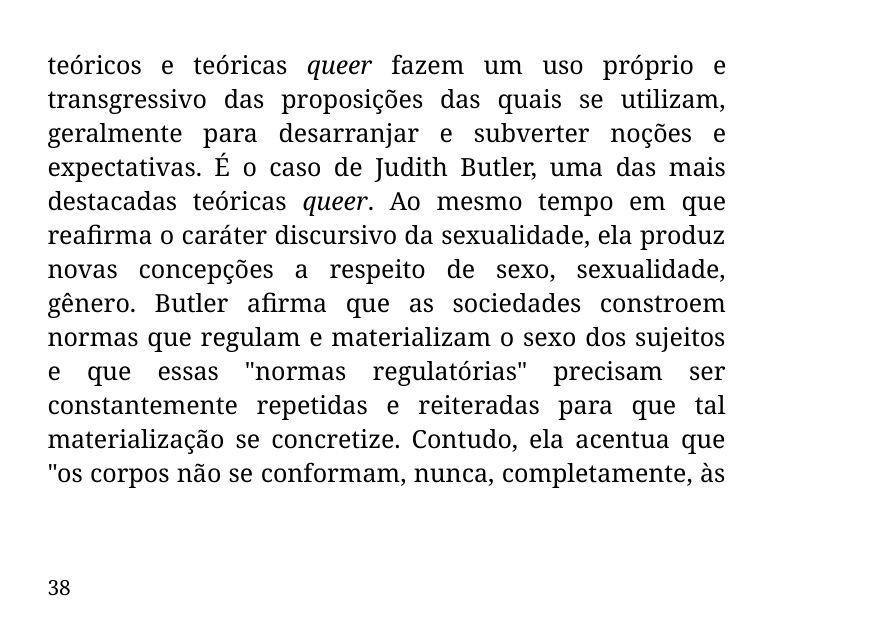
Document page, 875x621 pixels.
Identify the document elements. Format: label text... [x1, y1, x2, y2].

text teóricos e teóricas queer fazem um uso próprio e transgressivo das proposições das quais se utilizam, geralmente para desarranjar e subverter noções e expectativas. É o caso de Judith Butler, uma das mais destacadas teóricas queer. Ao mesmo tempo em que reafirma o caráter discursivo da sexualidade, ela produz novas concepções a respeito de sexo, sexualidade, gênero. Butler afirma que as sociedades constroem normas que regulam e materializam o sexo dos sujeitos e que essas "normas regulatórias" precisam ser constantemente repetidas e reiteradas para que tal materialização se concretize. Contudo, ela acentua que "os corpos não se conformam, nunca, completamente, às [47, 47, 726, 490]
